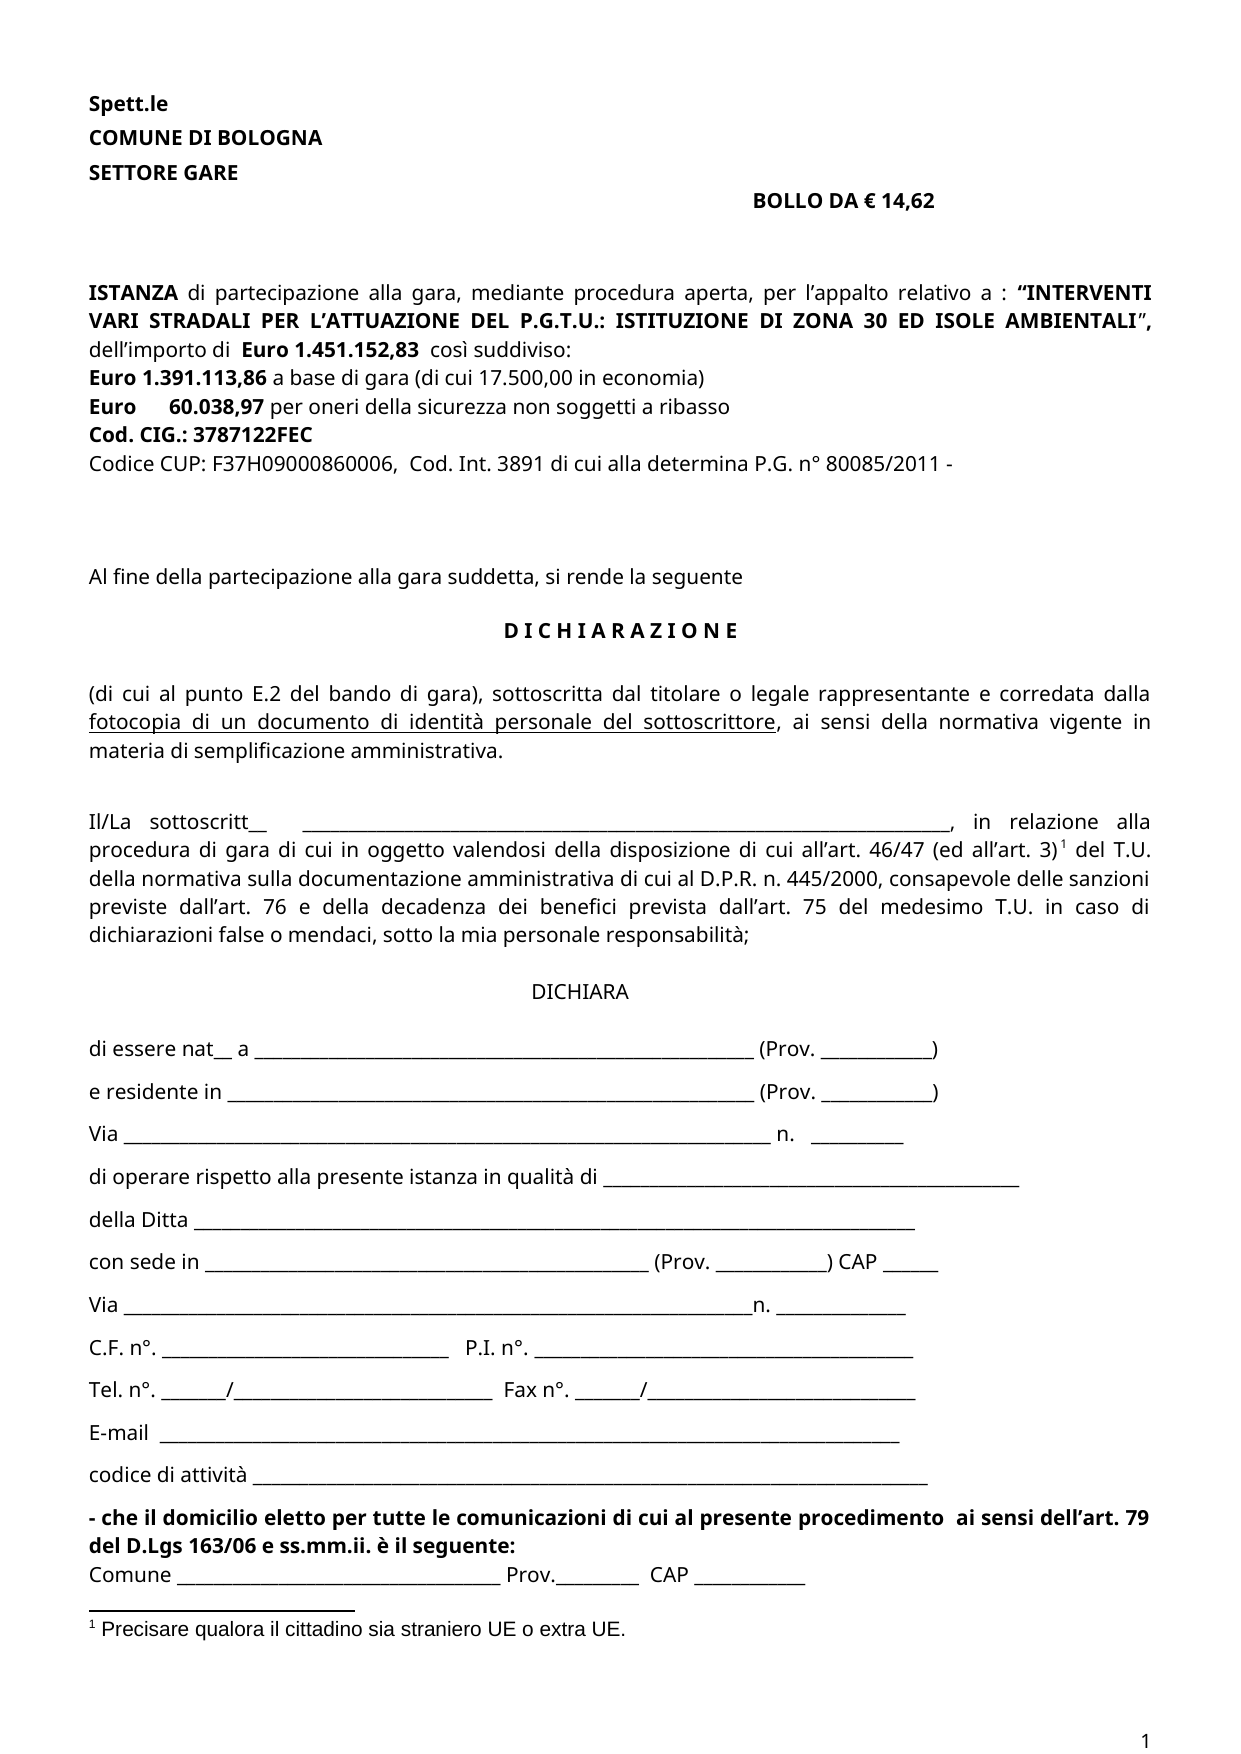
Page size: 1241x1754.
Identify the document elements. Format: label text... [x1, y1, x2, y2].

subtitle SETTORE GARE [89, 158, 1152, 186]
text codice di attività _________________________________________________________________________ [89, 1460, 1152, 1489]
text Euro 1.391.113,86 a base di gara (di cui 17.500,00 in economia) [89, 363, 1152, 392]
subtitle D I C H I A R A Z I O N E [89, 616, 1152, 644]
text E-mail ________________________________________________________________________________ [89, 1418, 1152, 1446]
text con sede in ________________________________________________ (Prov. ____________) CAP ______ [89, 1247, 1152, 1276]
subtitle Spett.le [89, 89, 1152, 117]
text Al fine della partecipazione alla gara suddetta, si rende la seguente [89, 562, 1152, 591]
text (di cui al punto E.2 del bando di gara), sottoscritta dal titolare o legale rappresentante e corredata dalla fotocopia di un documento di identità personale del sottoscrittore, ai sensi della normativa vigente in materia di semplificazione amministrativa. [89, 679, 1152, 764]
text Via ____________________________________________________________________n. ______________ [89, 1290, 1152, 1318]
text Tel. n°. _______/____________________________ Fax n°. _______/_____________________________ [89, 1375, 1152, 1404]
text Precisare qualora il cittadino sia straniero UE o extra UE. [89, 1617, 1152, 1641]
subtitle COMUNE DI BOLOGNA [89, 123, 1152, 152]
text Codice CUP: F37H09000860006, Cod. Int. 3891 di cui alla determina P.G. n° 80085/2011 - [89, 449, 1152, 477]
text di essere nat__ a ______________________________________________________ (Prov. ____________) [89, 1034, 1152, 1063]
text ISTANZA di partecipazione alla gara, mediante procedura aperta, per l’appalto relativo a : “INTERVENTI VARI STRADALI PER L’ATTUAZIONE DEL P.G.T.U.: ISTITUZIONE DI ZONA 30 ED ISOLE AMBIENTALI”, dell’importo di Euro 1.451.152,83 così suddiviso: [89, 278, 1152, 363]
text Cod. CIG.: 3787122FEC [89, 420, 1152, 449]
text Comune ___________________________________ Prov._________ CAP ____________ [89, 1560, 1152, 1588]
text di operare rispetto alla presente istanza in qualità di _____________________________________________ [89, 1162, 1152, 1191]
text Il/La sottoscritt__ ______________________________________________________________________, in relazione alla procedura di gara di cui in oggetto valendosi della disposizione di cui all’art. 46/47 (ed all’art. 3) del T.U. della normativa sulla documentazione amministrativa di cui al D.P.R. n. 445/2000, consapevole delle sanzioni previste dall’art. 76 e della decadenza dei benefici prevista dall’art. 75 del medesimo T.U. in caso di dichiarazioni false o mendaci, sotto la mia personale responsabilità; [89, 807, 1152, 949]
text - che il domicilio eletto per tutte le comunicazioni di cui al presente procedimento ai sensi dell’art. 79 del D.Lgs 163/06 e ss.mm.ii. è il seguente: [89, 1503, 1152, 1560]
subtitle BOLLO DA € 14,62 [384, 186, 1152, 215]
text e residente in _________________________________________________________ (Prov. ____________) [89, 1077, 1152, 1105]
text DICHIARA [457, 977, 1152, 1006]
text della Ditta ______________________________________________________________________________ [89, 1205, 1152, 1233]
text C.F. n°. _______________________________ P.I. n°. _________________________________________ [89, 1333, 1152, 1361]
text Euro 60.038,97 per oneri della sicurezza non soggetti a ribasso [89, 392, 1152, 420]
text Via ______________________________________________________________________ n. __________ [89, 1119, 1152, 1148]
